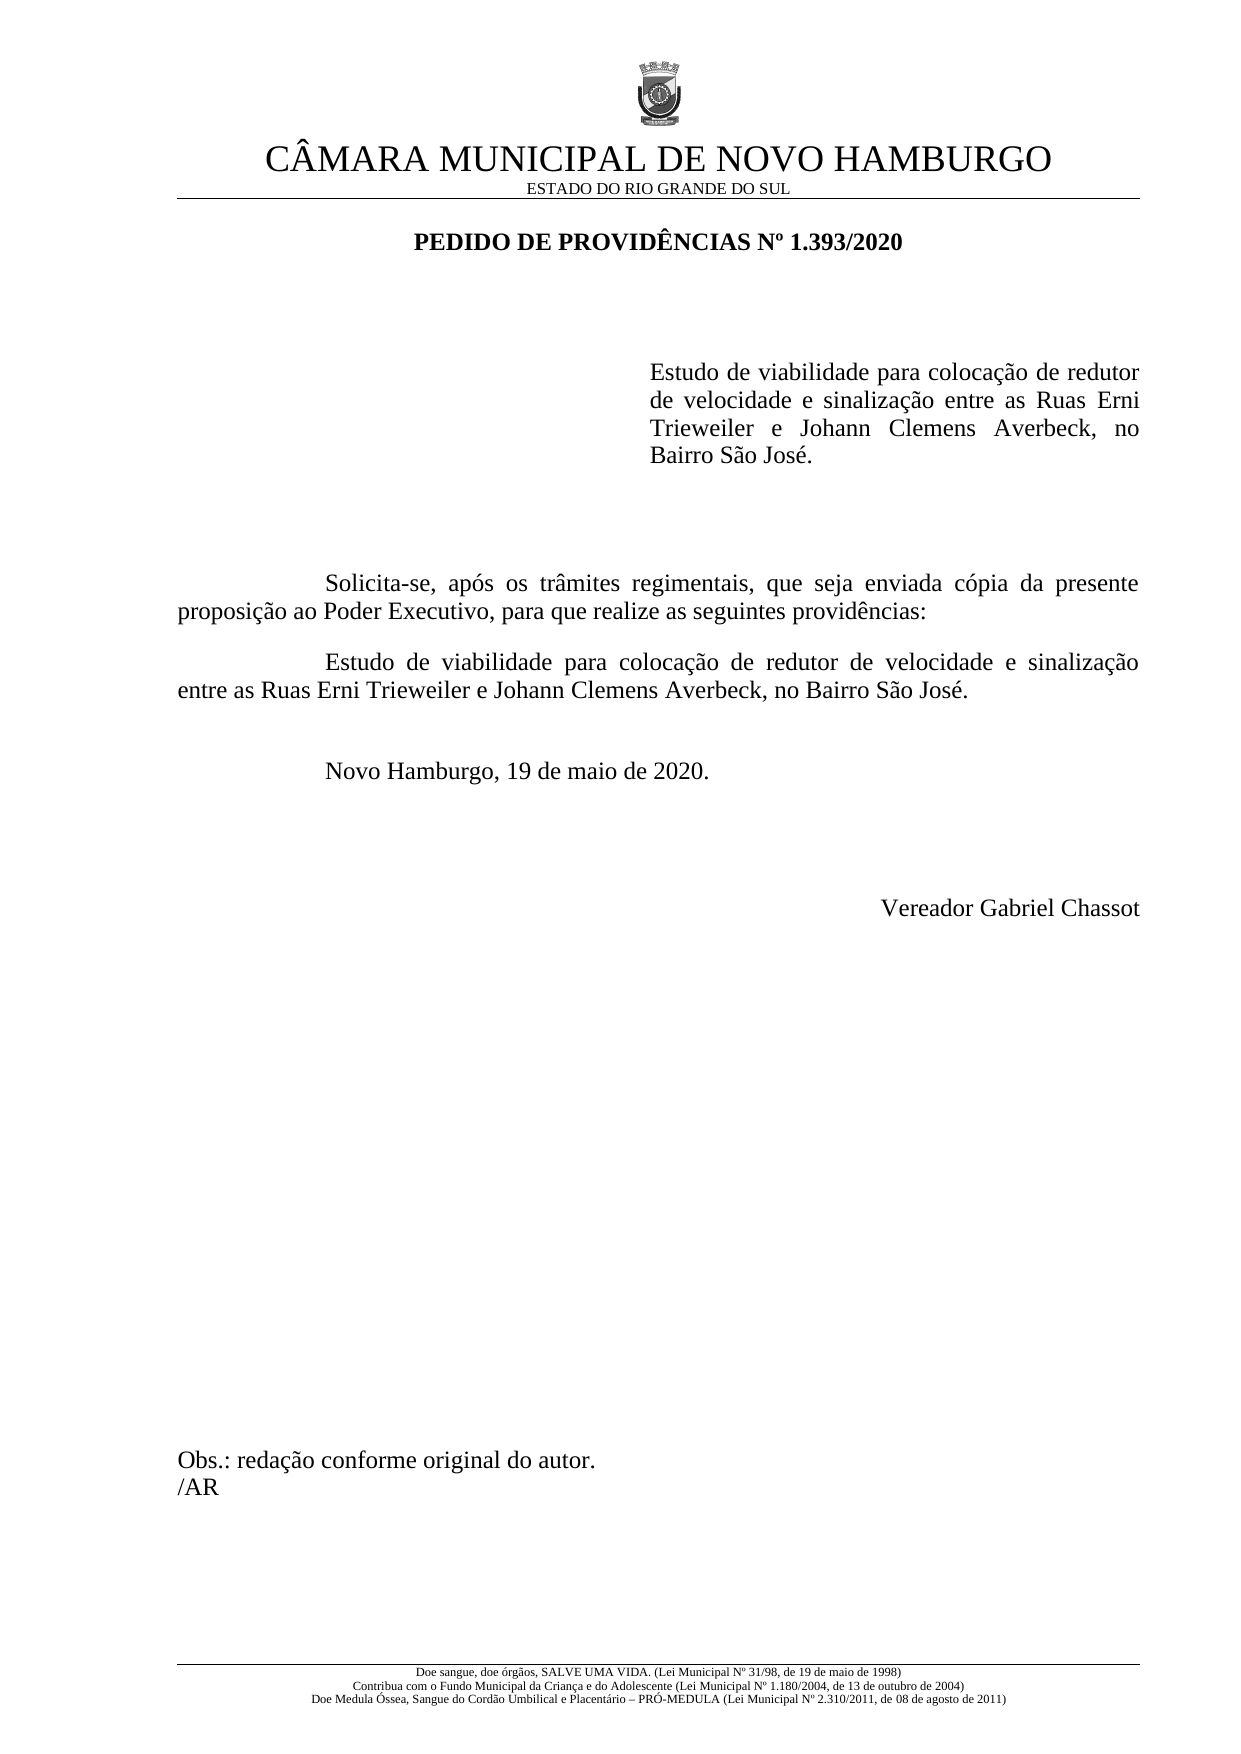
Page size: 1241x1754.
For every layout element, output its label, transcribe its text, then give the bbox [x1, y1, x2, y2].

text Estudo de viabilidade para colocação de redutor de velocidade e sinalização entre as Ruas Erni Trieweiler e Johann Clemens Averbeck, no Bairro São José. [177, 648, 1140, 704]
text Solicita-se, após os trâmites regimentais, que seja enviada cópia da presente proposição ao Poder Executivo, para que realize as seguintes providências: [177, 569, 1140, 625]
text Vereador Gabriel Chassot [177, 894, 1140, 921]
text Obs.: redação conforme original do autor. [177, 1446, 1140, 1473]
text Novo Hamburgo, 19 de maio de 2020. [177, 757, 1140, 785]
text PEDIDO DE PROVIDÊNCIAS Nº 1.393/2020 [177, 228, 1140, 256]
text Estudo de viabilidade para colocação de redutor de velocidade e sinalização entre as Ruas Erni Trieweiler e Johann Clemens Averbeck, no Bairro São José. [649, 358, 1140, 469]
text /AR [177, 1473, 1140, 1501]
